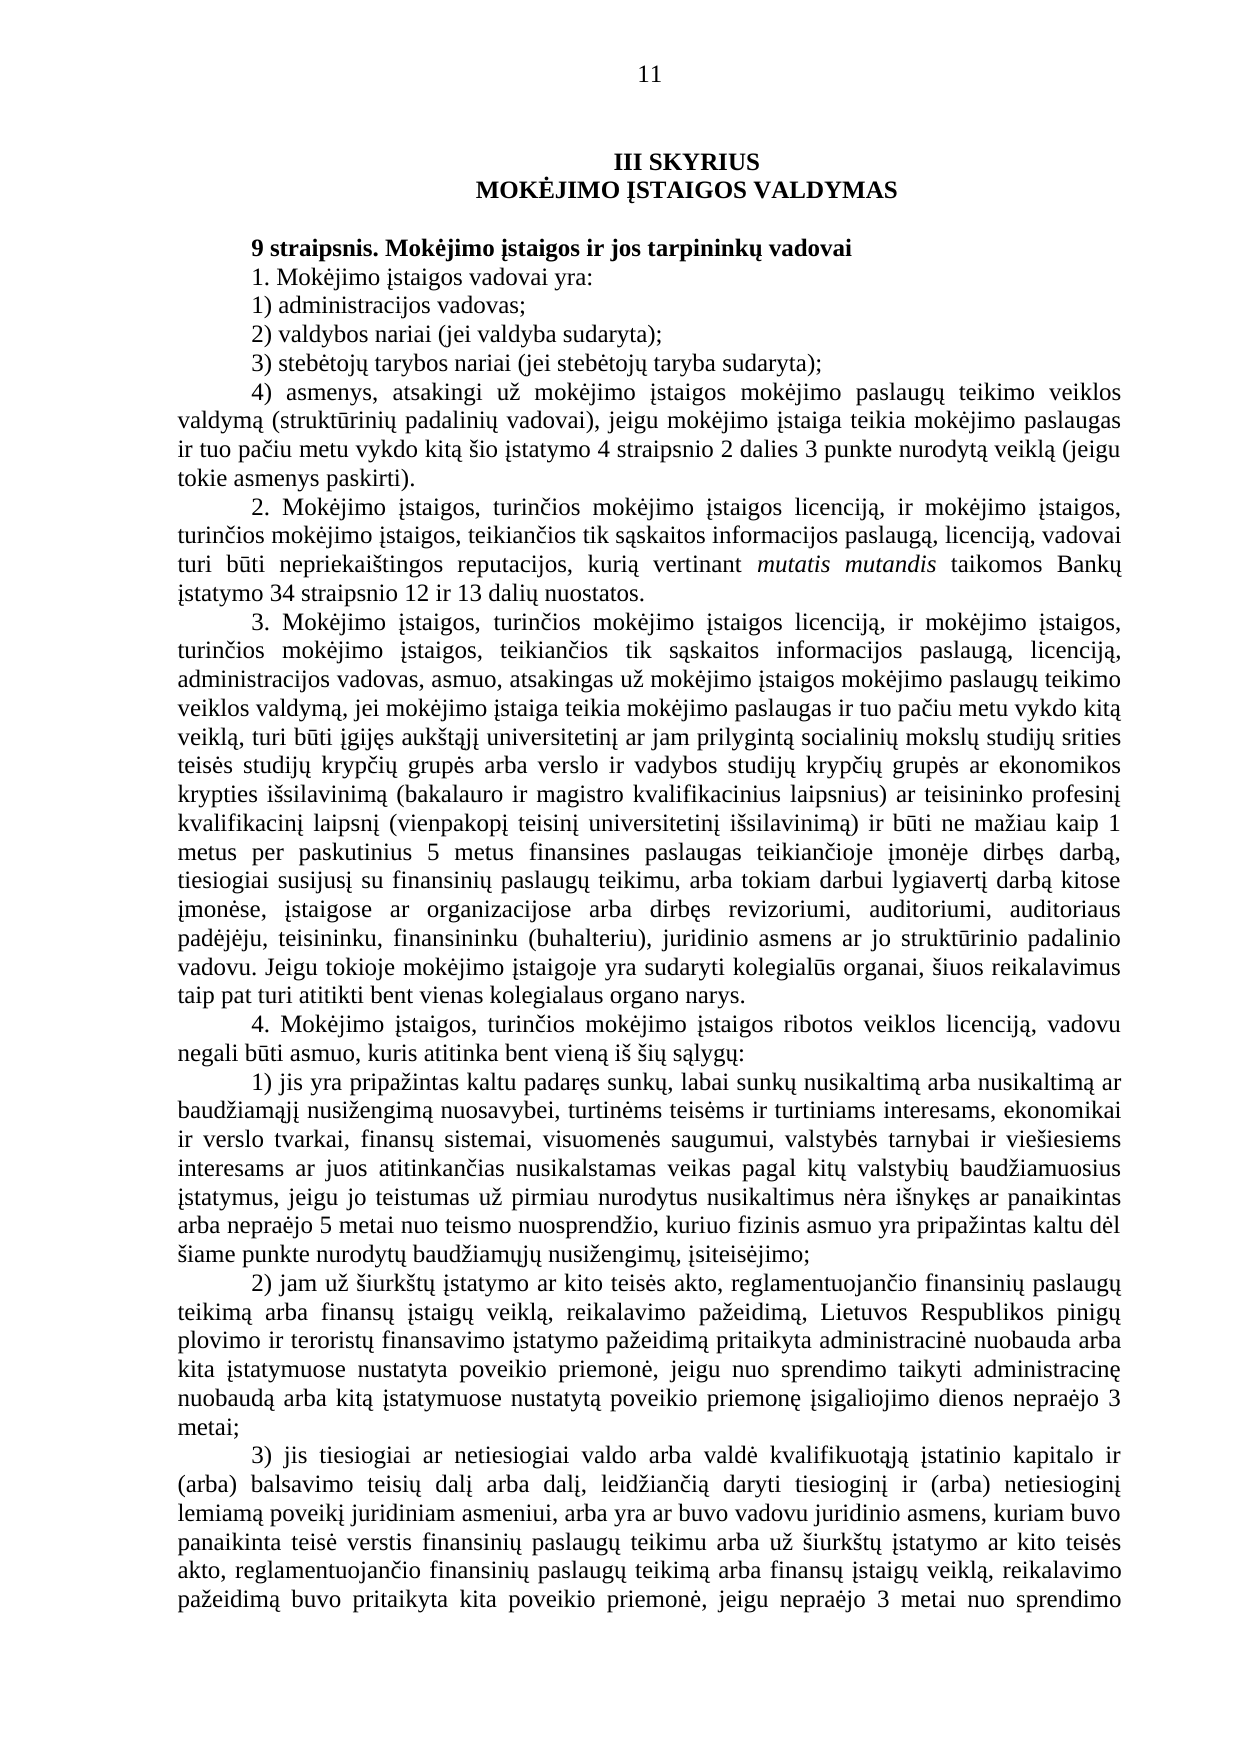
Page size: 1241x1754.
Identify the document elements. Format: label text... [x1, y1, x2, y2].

text 1. Mokėjimo įstaigos vadovai yra: [177, 262, 1122, 291]
text 3) jis tiesiogiai ar netiesiogiai valdo arba valdė kvalifikuotąją įstatinio kapitalo ir (arba) balsavimo teisių dalį arba dalį, leidžiančią daryti tiesioginį ir (arba) netiesioginį lemiamą poveikį juridiniam asmeniui, arba yra ar buvo vadovu juridinio asmens, kuriam buvo panaikinta teisė verstis finansinių paslaugų teikimu arba už šiurkštų įstatymo ar kito teisės akto, reglamentuojančio finansinių paslaugų teikimą arba finansų įstaigų veiklą, reikalavimo pažeidimą buvo pritaikyta kita poveikio priemonė, jeigu nepraėjo 3 metai nuo sprendimo [177, 1441, 1122, 1613]
text III SKYRIUS [177, 147, 1122, 176]
text MOKĖJIMO ĮSTAIGOS VALDYMAS [177, 176, 1122, 204]
text 2) valdybos nariai (jei valdyba sudaryta); [177, 319, 1122, 348]
text 4. Mokėjimo įstaigos, turinčios mokėjimo įstaigos ribotos veiklos licenciją, vadovu negali būti asmuo, kuris atitinka bent vieną iš šių sąlygų: [177, 1009, 1122, 1067]
text 1) administracijos vadovas; [177, 291, 1122, 319]
text 9 straipsnis. Mokėjimo įstaigos ir jos tarpininkų vadovai [177, 233, 1122, 262]
text 3) stebėtojų tarybos nariai (jei stebėtojų taryba sudaryta); [177, 348, 1122, 377]
text 2) jam už šiurkštų įstatymo ar kito teisės akto, reglamentuojančio finansinių paslaugų teikimą arba finansų įstaigų veiklą, reikalavimo pažeidimą, Lietuvos Respublikos pinigų plovimo ir teroristų finansavimo įstatymo pažeidimą pritaikyta administracinė nuobauda arba kita įstatymuose nustatyta poveikio priemonė, jeigu nuo sprendimo taikyti administracinę nuobaudą arba kitą įstatymuose nustatytą poveikio priemonę įsigaliojimo dienos nepraėjo 3 metai; [177, 1268, 1122, 1441]
text 4) asmenys, atsakingi už mokėjimo įstaigos mokėjimo paslaugų teikimo veiklos valdymą (struktūrinių padalinių vadovai), jeigu mokėjimo įstaiga teikia mokėjimo paslaugas ir tuo pačiu metu vykdo kitą šio įstatymo 4 straipsnio 2 dalies 3 punkte nurodytą veiklą (jeigu tokie asmenys paskirti). [177, 377, 1122, 492]
text 1) jis yra pripažintas kaltu padaręs sunkų, labai sunkų nusikaltimą arba nusikaltimą ar baudžiamąjį nusižengimą nuosavybei, turtinėms teisėms ir turtiniams interesams, ekonomikai ir verslo tvarkai, finansų sistemai, visuomenės saugumui, valstybės tarnybai ir viešiesiems interesams ar juos atitinkančias nusikalstamas veikas pagal kitų valstybių baudžiamuosius įstatymus, jeigu jo teistumas už pirmiau nurodytus nusikaltimus nėra išnykęs ar panaikintas arba nepraėjo 5 metai nuo teismo nuosprendžio, kuriuo fizinis asmuo yra pripažintas kaltu dėl šiame punkte nurodytų baudžiamųjų nusižengimų, įsiteisėjimo; [177, 1067, 1122, 1268]
text 3. Mokėjimo įstaigos, turinčios mokėjimo įstaigos licenciją, ir mokėjimo įstaigos, turinčios mokėjimo įstaigos, teikiančios tik sąskaitos informacijos paslaugą, licenciją, administracijos vadovas, asmuo, atsakingas už mokėjimo įstaigos mokėjimo paslaugų teikimo veiklos valdymą, jei mokėjimo įstaiga teikia mokėjimo paslaugas ir tuo pačiu metu vykdo kitą veiklą, turi būti įgijęs aukštąjį universitetinį ar jam prilygintą socialinių mokslų studijų srities teisės studijų krypčių grupės arba verslo ir vadybos studijų krypčių grupės ar ekonomikos krypties išsilavinimą (bakalauro ir magistro kvalifikacinius laipsnius) ar teisininko profesinį kvalifikacinį laipsnį (vienpakopį teisinį universitetinį išsilavinimą) ir būti ne mažiau kaip 1 metus per paskutinius 5 metus finansines paslaugas teikiančioje įmonėje dirbęs darbą, tiesiogiai susijusį su finansinių paslaugų teikimu, arba tokiam darbui lygiavertį darbą kitose įmonėse, įstaigose ar organizacijose arba dirbęs revizoriumi, auditoriumi, auditoriaus padėjėju, teisininku, finansininku (buhalteriu), juridinio asmens ar jo struktūrinio padalinio vadovu. Jeigu tokioje mokėjimo įstaigoje yra sudaryti kolegialūs organai, šiuos reikalavimus taip pat turi atitikti bent vienas kolegialaus organo narys. [177, 607, 1122, 1009]
text 2. Mokėjimo įstaigos, turinčios mokėjimo įstaigos licenciją, ir mokėjimo įstaigos, turinčios mokėjimo įstaigos, teikiančios tik sąskaitos informacijos paslaugą, licenciją, vadovai turi būti nepriekaištingos reputacijos, kurią vertinant mutatis mutandis taikomos Bankų įstatymo 34 straipsnio 12 ir 13 dalių nuostatos. [177, 492, 1122, 607]
